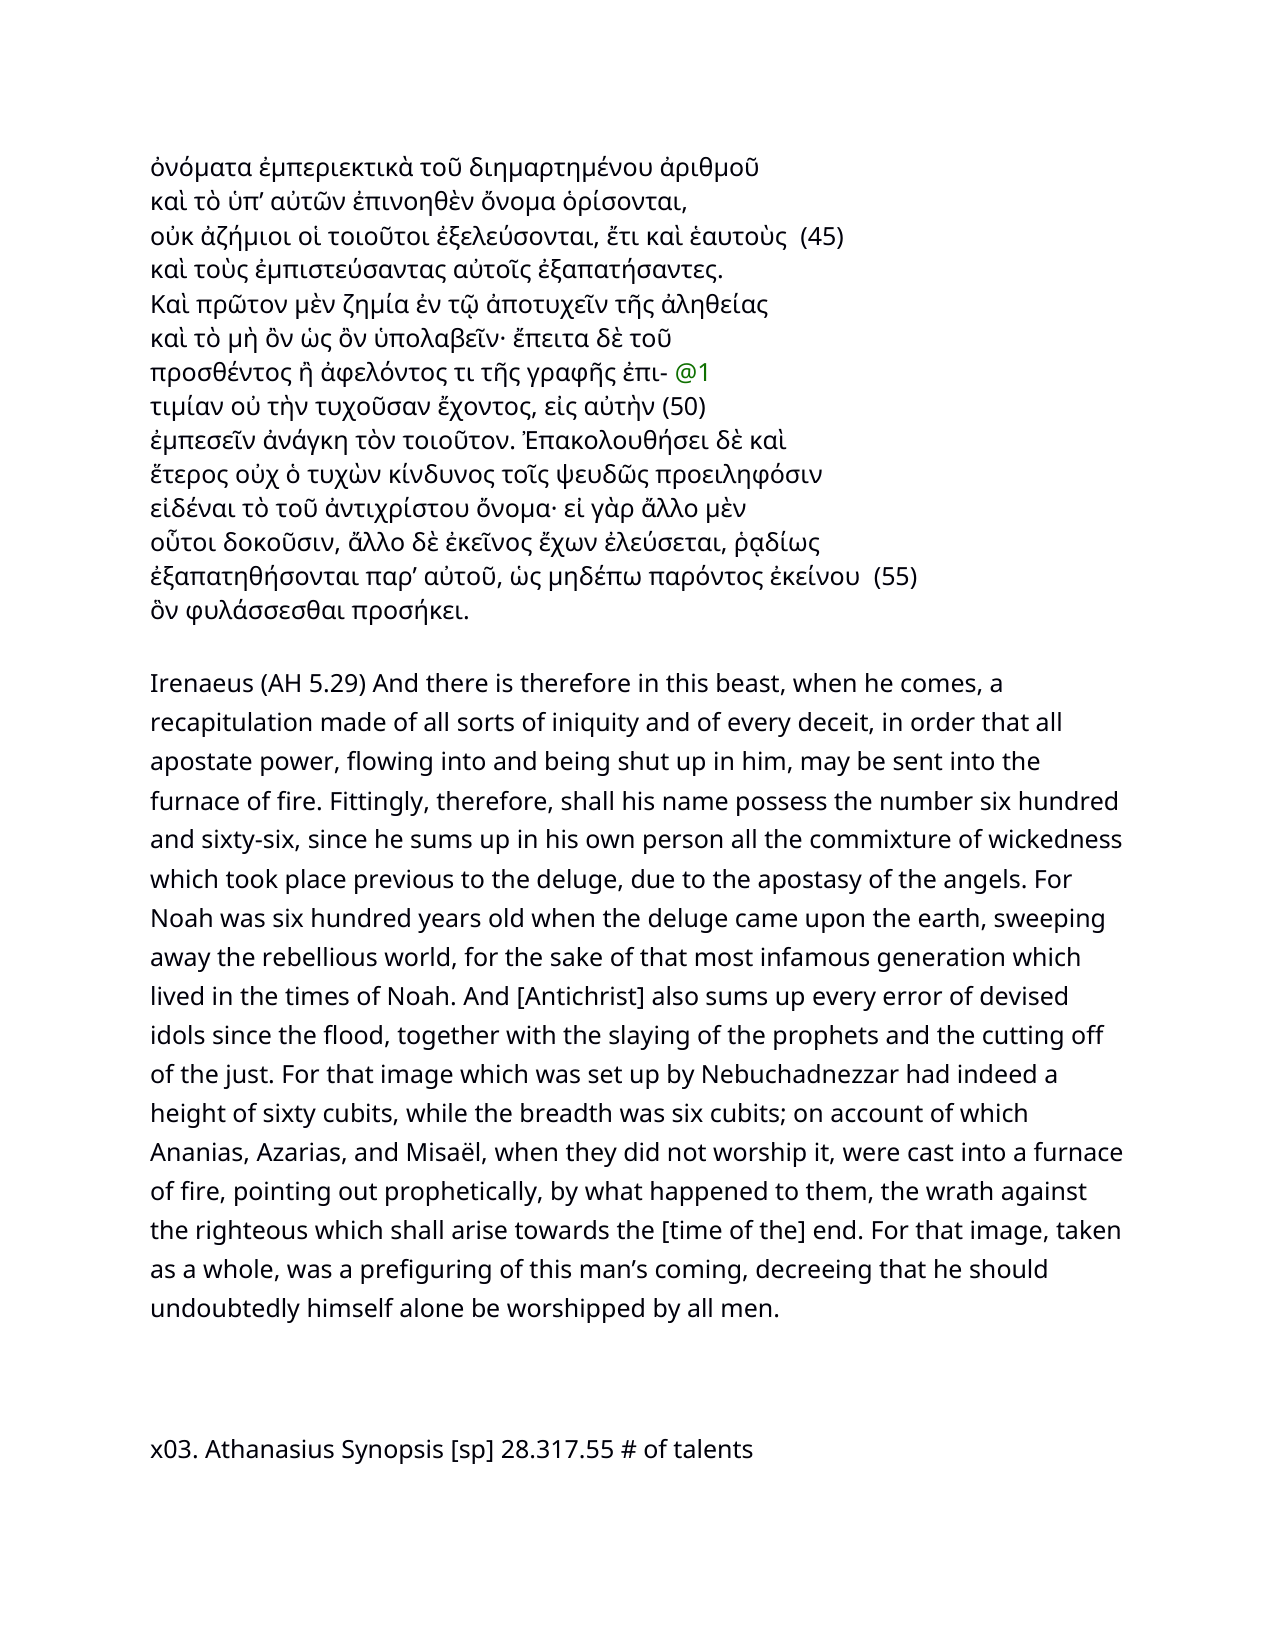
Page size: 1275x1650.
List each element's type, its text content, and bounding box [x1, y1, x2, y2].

text ἐμπεσεῖν ἀνάγκη τὸν τοιοῦτον. Ἐπακολουθήσει δὲ καὶ [150, 422, 1125, 457]
text οὐκ ἀζήμιοι οἱ τοιοῦτοι ἐξελεύσονται, ἔτι καὶ ἑαυτοὺς (45) [150, 218, 1125, 252]
text προσθέντος ἢ ἀφελόντος τι τῆς γραφῆς ἐπι- @1 [150, 354, 1125, 388]
text οὗτοι δοκοῦσιν, ἄλλο δὲ ἐκεῖνος ἔχων ἐλεύσεται, ῥᾳδίως [150, 525, 1125, 559]
text καὶ τοὺς ἐμπιστεύσαντας αὐτοῖς ἐξαπατήσαντες. [150, 252, 1125, 286]
text εἰδέναι τὸ τοῦ ἀντιχρίστου ὄνομα· εἰ γὰρ ἄλλο μὲν [150, 491, 1125, 525]
text x03. Athanasius Synopsis [sp] 28.317.55 # of talents [150, 1432, 1125, 1466]
text ὃν φυλάσσεσθαι προσήκει. [150, 593, 1125, 627]
text ἐξαπατηθήσονται παρ’ αὐτοῦ, ὡς μηδέπω παρόντος ἐκείνου (55) [150, 559, 1125, 593]
text ὀνόματα ἐμπεριεκτικὰ τοῦ διημαρτημένου ἀριθμοῦ [150, 150, 1125, 184]
text καὶ τὸ ὑπ’ αὐτῶν ἐπινοηθὲν ὄνομα ὁρίσονται, [150, 184, 1125, 218]
text ἕτερος οὐχ ὁ τυχὼν κίνδυνος τοῖς ψευδῶς προειληφόσιν [150, 457, 1125, 491]
text τιμίαν οὐ τὴν τυχοῦσαν ἔχοντος, εἰς αὐτὴν (50) [150, 388, 1125, 422]
text καὶ τὸ μὴ ὂν ὡς ὂν ὑπολαβεῖν· ἔπειτα δὲ τοῦ [150, 320, 1125, 354]
text Καὶ πρῶτον μὲν ζημία ἐν τῷ ἀποτυχεῖν τῆς ἀληθείας [150, 286, 1125, 320]
text Irenaeus (AH 5.29) And there is therefore in this beast, when he comes, a recapitulation made of all sorts of iniquity and of every deceit, in order that all apostate power, flowing into and being shut up in him, may be sent into the furnace of fire. Fittingly, therefore, shall his name possess the number six hundred and sixty-six, since he sums up in his own person all the commixture of wickedness which took place previous to the deluge, due to the apostasy of the angels. For Noah was six hundred years old when the deluge came upon the earth, sweeping away the rebellious world, for the sake of that most infamous generation which lived in the times of Noah. And [Antichrist] also sums up every error of devised idols since the flood, together with the slaying of the prophets and the cutting off of the just. For that image which was set up by Nebuchadnezzar had indeed a height of sixty cubits, while the breadth was six cubits; on account of which Ananias, Azarias, and Misaël, when they did not worship it, were cast into a furnace of fire, pointing out prophetically, by what happened to them, the wrath against the righteous which shall arise towards the [time of the] end. For that image, taken as a whole, was a prefiguring of this man’s coming, decreeing that he should undoubtedly himself alone be worshipped by all men. [150, 661, 1125, 1325]
